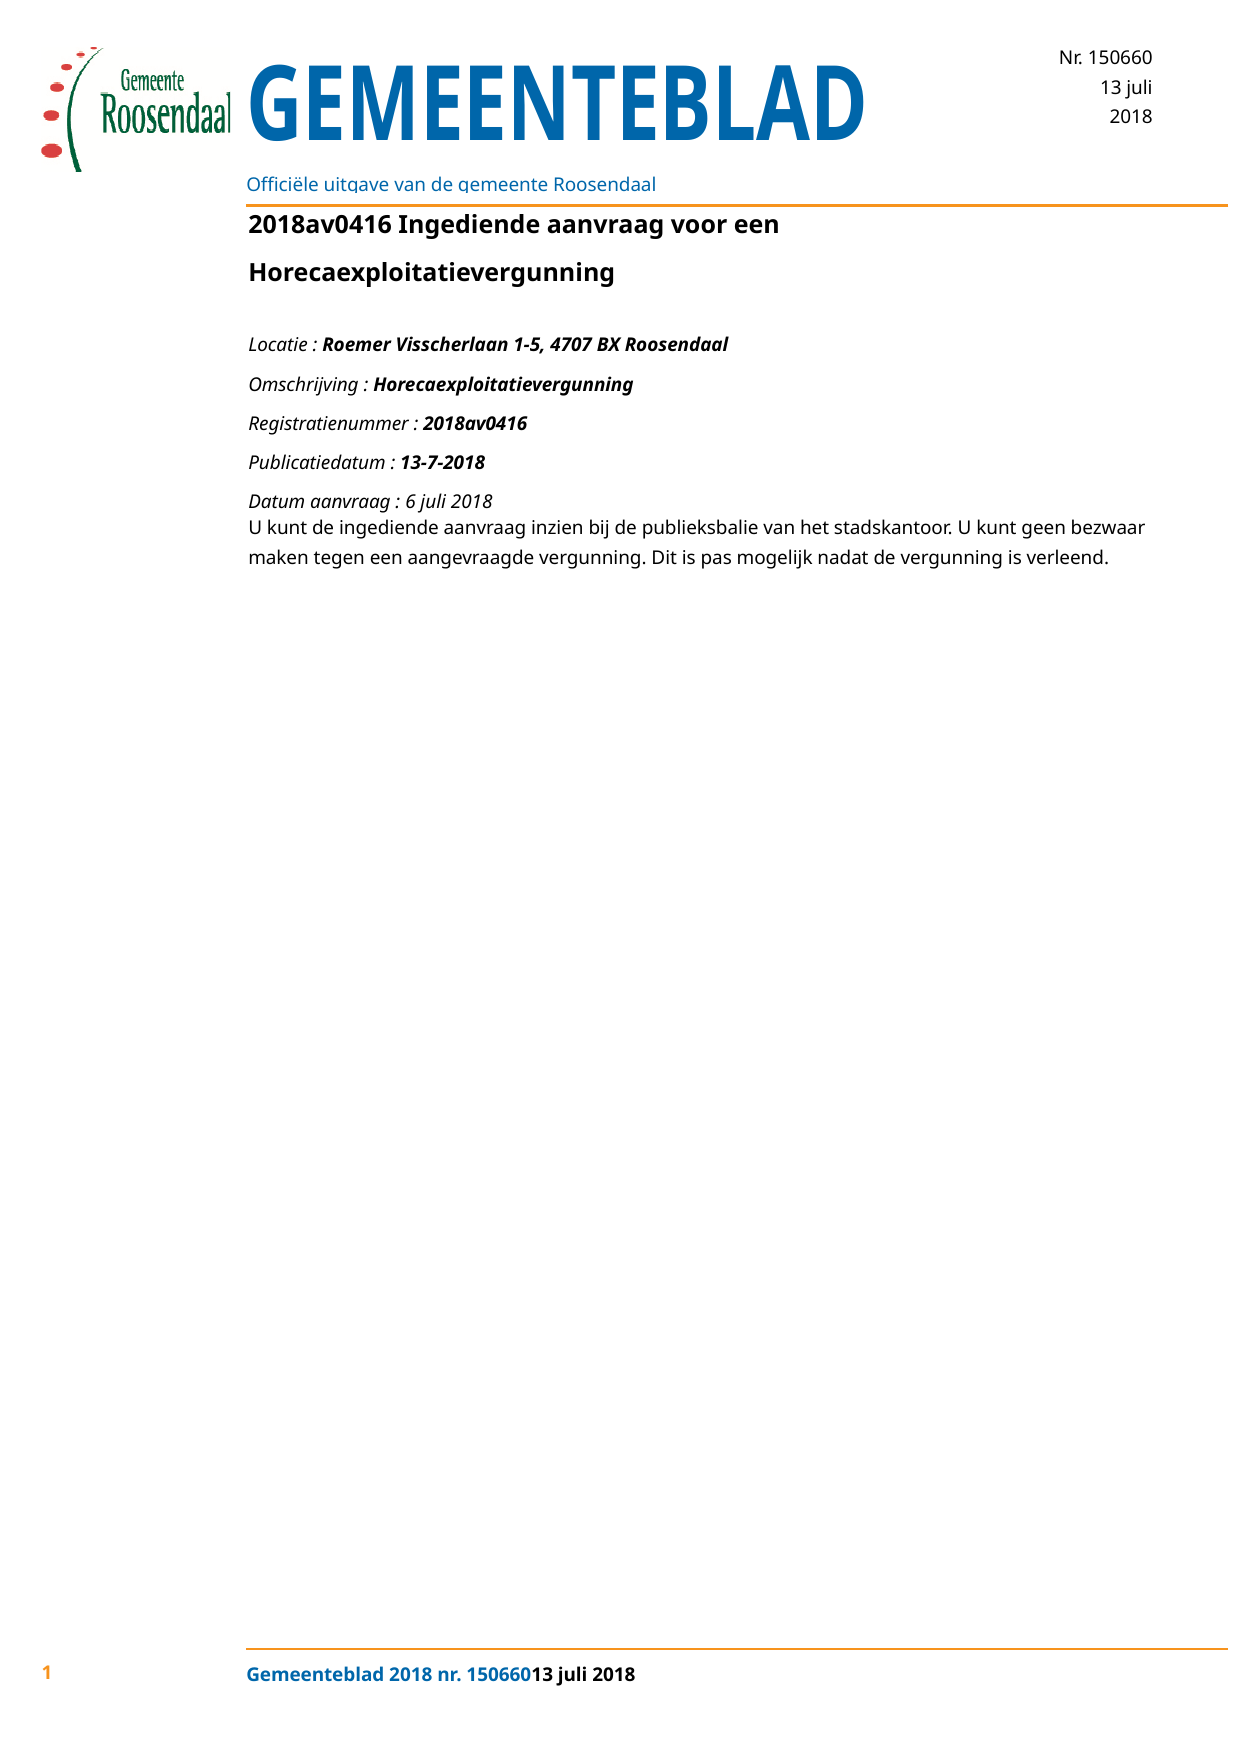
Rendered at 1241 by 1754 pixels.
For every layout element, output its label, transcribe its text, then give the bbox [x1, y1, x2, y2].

text 2018av0416 Ingediende aanvraag voor een Horecaexploitatievergunning [248, 207, 1152, 288]
text Omschrijving : Horecaexploitatievergunning [248, 371, 1152, 396]
text Locatie : Roemer Visscherlaan 1-5, 4707 BX Roosendaal [248, 331, 1152, 357]
text U kunt de ingediende aanvraag inzien bij de publieksbalie van het stadskantoor. U kunt geen bezwaar maken tegen een aangevraagde vergunning. Dit is pas mogelijk nadat de vergunning is verleend. [248, 514, 1152, 569]
picture [41, 47, 231, 172]
text Registratienummer : 2018av0416 [248, 410, 1152, 436]
text Datum aanvraag : 6 juli 2018 [248, 488, 1152, 514]
text Publicatiedatum : 13-7-2018 [248, 449, 1152, 475]
